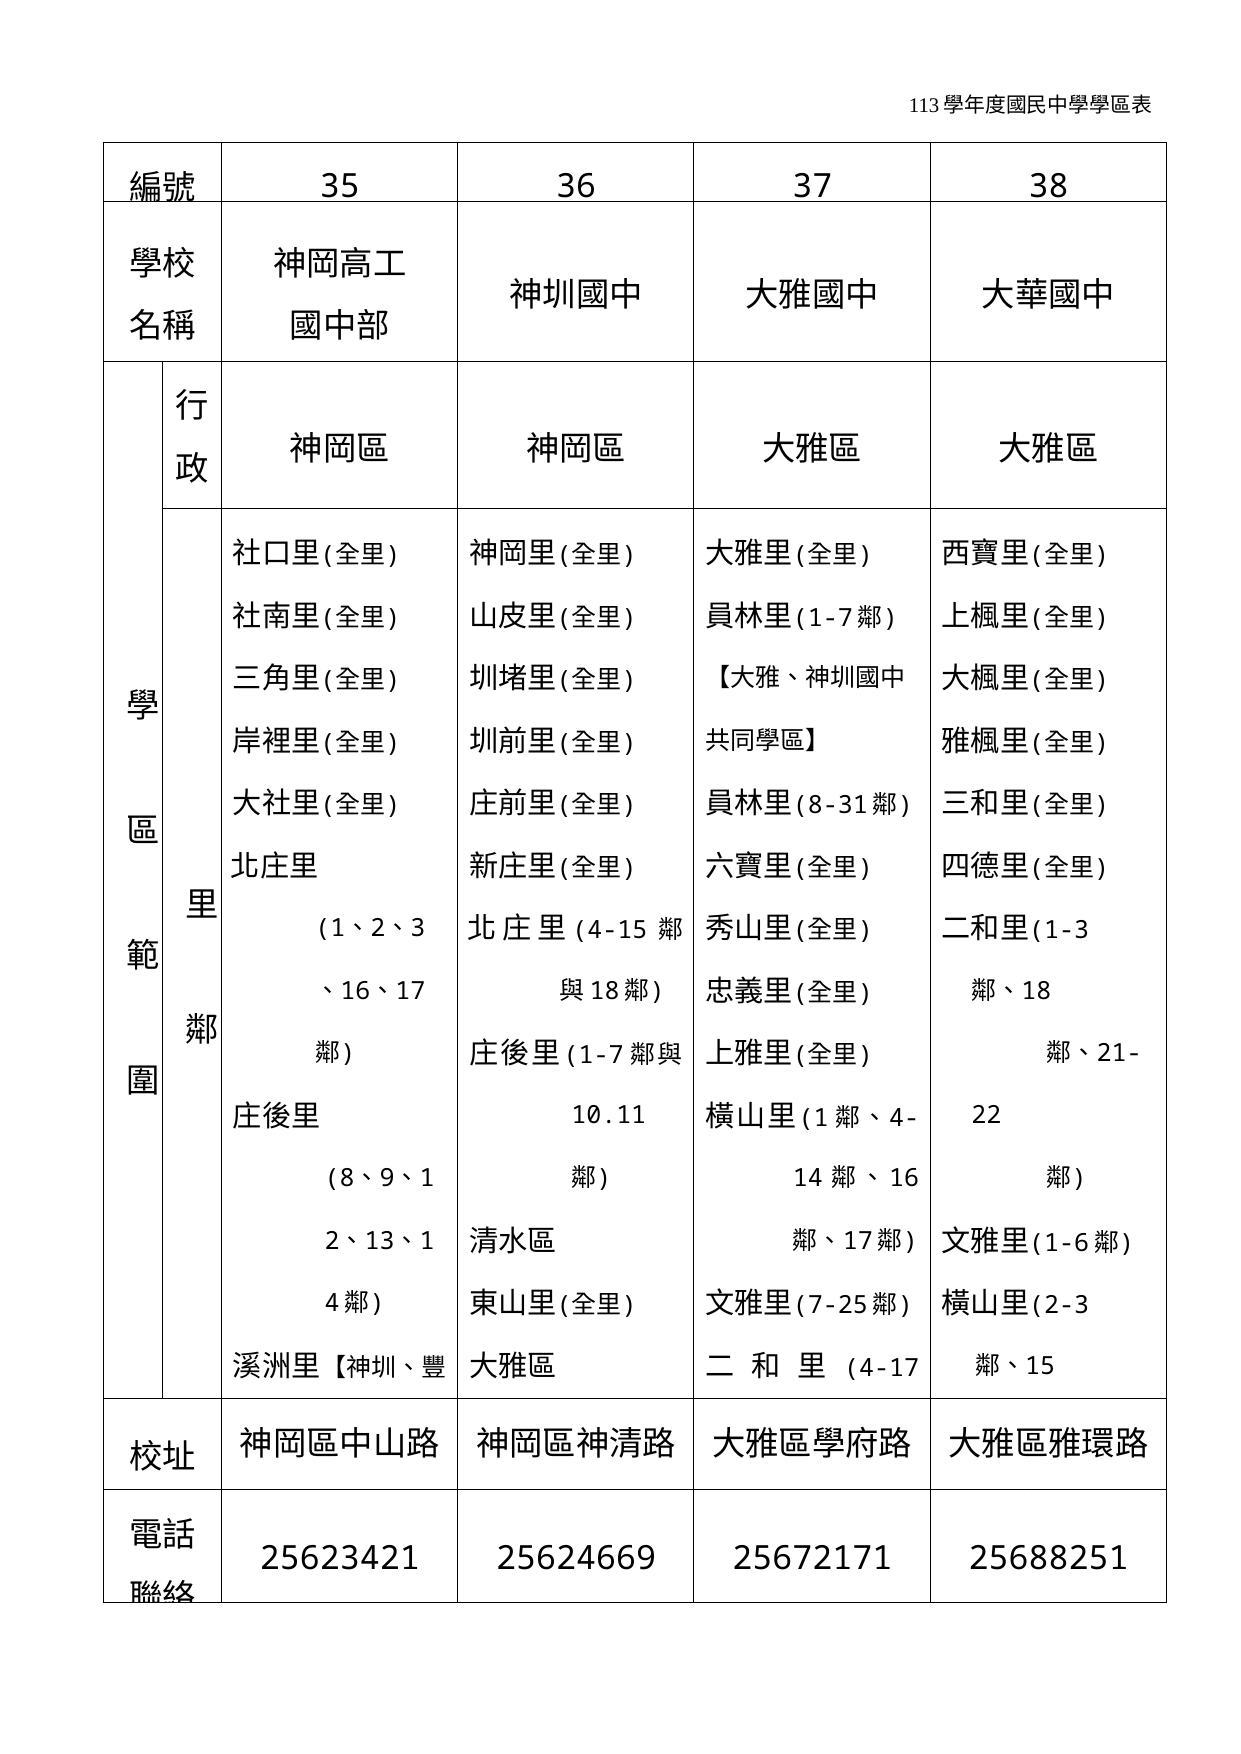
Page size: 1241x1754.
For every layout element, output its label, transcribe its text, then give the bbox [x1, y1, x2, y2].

table_cell 神岡區神清路61號 [458, 1399, 693, 1489]
table_cell 25623421 [222, 1490, 457, 1602]
table_cell 學 區 範 圍 [104, 362, 162, 1398]
table_cell 電話聯絡 [104, 1490, 221, 1602]
table_cell 神岡區中山路627號 [222, 1399, 457, 1489]
table_cell 校址 [104, 1399, 221, 1489]
table_cell 神岡區 [222, 362, 457, 508]
table_cell 大雅區雅環路一段2號 [931, 1399, 1166, 1489]
table_header 35 [222, 143, 457, 201]
table_cell 神岡里(全里) 山皮里(全里) 圳堵里(全里) 圳前里(全里) 庄前里(全里) 新庄里(全里) 北庄里(4-15鄰與18鄰) 庄後里(1-7鄰與10.11鄰) 清水區 東山里(全里) 大雅區 員林里(1-7鄰) 【大雅、神圳國中共同學區】 溪洲里 【神圳、豐原國中及神岡高工共同學區】 [458, 509, 693, 1398]
table_cell 神岡區 [458, 362, 693, 508]
table_cell 西寶里(全里) 上楓里(全里) 大楓里(全里) 雅楓里(全里) 三和里(全里) 四德里(全里) 二和里(1-3鄰、18 鄰、21-22 鄰) 文雅里(1-6鄰) 橫山里(2-3鄰、15 鄰、18-19 鄰) [931, 509, 1166, 1398]
table_header 編號 [104, 143, 221, 201]
table_cell 神圳國中 [458, 202, 693, 361]
table_cell 里 鄰 [163, 509, 221, 1398]
table_cell 25672171 [694, 1490, 930, 1602]
table_cell 大華國中 [931, 202, 1166, 361]
table_header 38 [931, 143, 1166, 201]
table_header 36 [458, 143, 693, 201]
table_cell 大雅國中 [694, 202, 930, 361]
table_cell 大雅里(全里) 員林里(1-7鄰) 【大雅、神圳國中共同學區】 員林里(8-31鄰) 六寶里(全里) 秀山里(全里) 忠義里(全里) 上雅里(全里) 橫山里(1鄰、4-14鄰、16鄰、17鄰) 文雅里(7-25鄰) 二和里(4-17鄰、19、20、23鄰) [694, 509, 930, 1398]
table_cell 神岡高工 國中部 [222, 202, 457, 361]
table_cell 25688251 [931, 1490, 1166, 1602]
table_cell 25624669 [458, 1490, 693, 1602]
table_header 37 [694, 143, 930, 201]
table_cell 大雅區學府路280號 [694, 1399, 930, 1489]
table_cell 大雅區 [694, 362, 930, 508]
table_cell 大雅區 [931, 362, 1166, 508]
table_cell 學校名稱 [104, 202, 221, 361]
table_cell 行政區 [163, 362, 221, 508]
table_cell 社口里(全里) 社南里(全里) 三角里(全里) 岸裡里(全里) 大社里(全里) 北庄里(1、2、3、16、17鄰) 庄後里(8、9、12、13、14鄰) 溪洲里【神圳、豐原國中及神岡高工共同學區】 [222, 509, 457, 1398]
